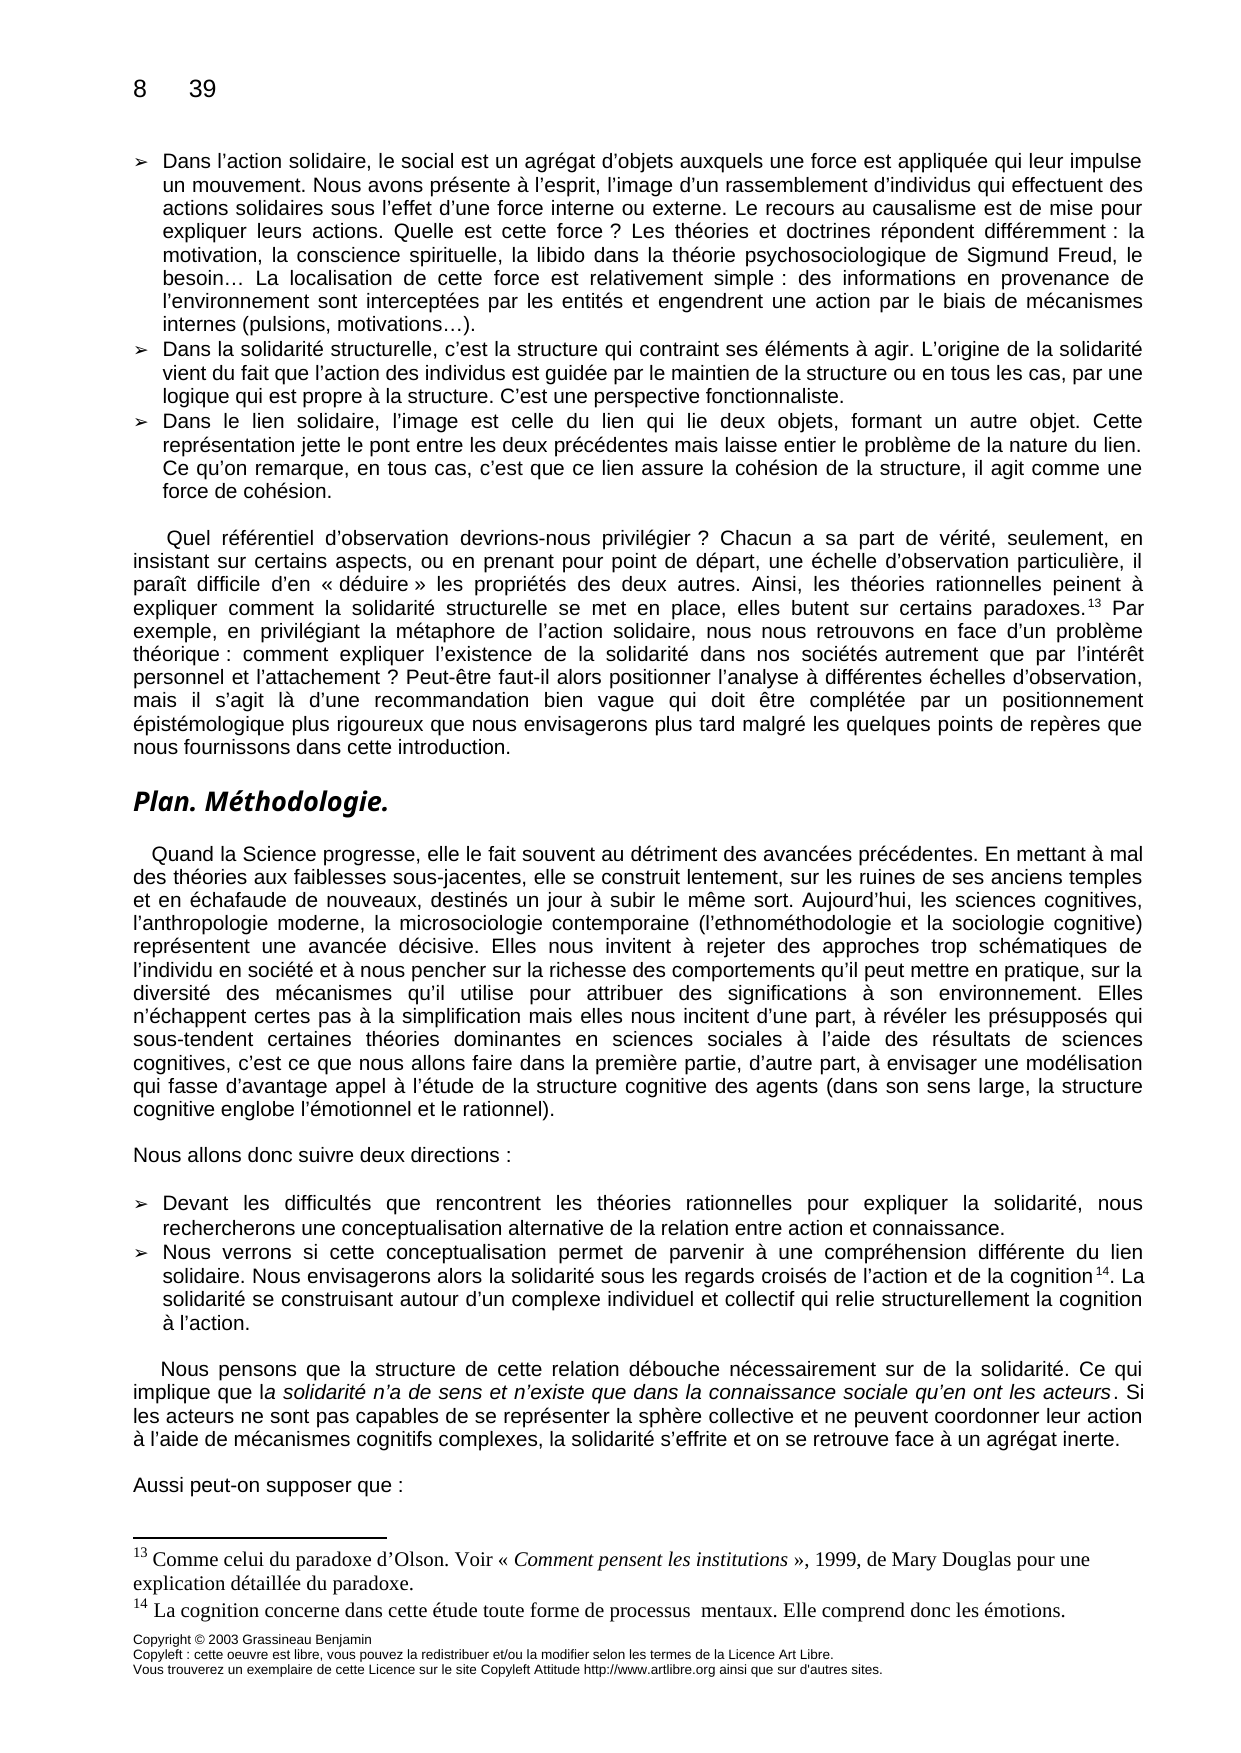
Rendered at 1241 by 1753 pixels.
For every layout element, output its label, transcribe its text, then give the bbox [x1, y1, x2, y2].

list Dans la solidarité structurelle, c’est la structure qui contraint ses éléments à agir. L’origine de la solidarité vient du fait que l’action des individus est guidée par le maintien de la structure ou en tous les cas, par une logique qui est propre à la structure. C’est une perspective fonctionnaliste. [133, 336, 1144, 408]
text Comme celui du paradoxe d’Olson. Voir « Comment pensent les institutions », 1999, de Mary Douglas pour une explication détaillée du paradoxe. [133, 1544, 1144, 1595]
text Quel référentiel d’observation devrions-nous privilégier ? Chacun a sa part de vérité, seulement, en insistant sur certains aspects, ou en prenant pour point de départ, une échelle d’observation particulière, il paraît difficile d’en « déduire » les propriétés des deux autres. Ainsi, les théories rationnelles peinent à expliquer comment la solidarité structurelle se met en place, elles butent sur certains paradoxes. Par exemple, en privilégiant la métaphore de l’action solidaire, nous nous retrouvons en face d’un problème théorique : comment expliquer l’existence de la solidarité dans nos sociétés autrement que par l’intérêt personnel et l’attachement ? Peut-être faut-il alors positionner l’analyse à différentes échelles d’observation, mais il s’agit là d’une recommandation bien vague qui doit être complétée par un positionnement épistémologique plus rigoureux que nous envisagerons plus tard malgré les quelques points de repères que nous fournissons dans cette introduction. [133, 526, 1144, 759]
list Dans le lien solidaire, l’image est celle du lien qui lie deux objets, formant un autre objet. Cette représentation jette le pont entre les deux précédentes mais laisse entier le problème de la nature du lien. Ce qu’on remarque, en tous cas, c’est que ce lien assure la cohésion de la structure, il agit comme une force de cohésion. [133, 408, 1144, 503]
list Nous verrons si cette conceptualisation permet de parvenir à une compréhension différente du lien solidaire. Nous envisagerons alors la solidarité sous les regards croisés de l’action et de la cognition. La solidarité se construisant autour d’un complexe individuel et collectif qui relie structurellement la cognition à l’action. [133, 1239, 1144, 1334]
list Dans l’action solidaire, le social est un agrégat d’objets auxquels une force est appliquée qui leur impulse un mouvement. Nous avons présente à l’esprit, l’image d’un rassemblement d’individus qui effectuent des actions solidaires sous l’effet d’une force interne ou externe. Le recours au causalisme est de mise pour expliquer leurs actions. Quelle est cette force ? Les théories et doctrines répondent différemment : la motivation, la conscience spirituelle, la libido dans la théorie psychosociologique de Sigmund Freud, le besoin… La localisation de cette force est relativement simple : des informations en provenance de l’environnement sont interceptées par les entités et engendrent une action par le biais de mécanismes internes (pulsions, motivations…). [133, 148, 1144, 336]
text Quand la Science progresse, elle le fait souvent au détriment des avancées précédentes. En mettant à mal des théories aux faiblesses sous-jacentes, elle se construit lentement, sur les ruines de ses anciens temples et en échafaude de nouveaux, destinés un jour à subir le même sort. Aujourd’hui, les sciences cognitives, l’anthropologie moderne, la microsociologie contemporaine (l’ethnométhodologie et la sociologie cognitive) représentent une avancée décisive. Elles nous invitent à rejeter des approches trop schématiques de l’individu en société et à nous pencher sur la richesse des comportements qu’il peut mettre en pratique, sur la diversité des mécanismes qu’il utilise pour attribuer des significations à son environnement. Elles n’échappent certes pas à la simplification mais elles nous incitent d’une part, à révéler les présupposés qui sous-tendent certaines théories dominantes en sciences sociales à l’aide des résultats de sciences cognitives, c’est ce que nous allons faire dans la première partie, d’autre part, à envisager une modélisation qui fasse d’avantage appel à l’étude de la structure cognitive des agents (dans son sens large, la structure cognitive englobe l’émotionnel et le rationnel). [133, 842, 1144, 1121]
text Nous pensons que la structure de cette relation débouche nécessairement sur de la solidarité. Ce qui implique que la solidarité n’a de sens et n’existe que dans la connaissance sociale qu’en ont les acteurs. Si les acteurs ne sont pas capables de se représenter la sphère collective et ne peuvent coordonner leur action à l’aide de mécanismes cognitifs complexes, la solidarité s’effrite et on se retrouve face à un agrégat inerte. [133, 1358, 1144, 1451]
text Plan. Méthodologie. [133, 782, 1144, 819]
text Nous allons donc suivre deux directions : [133, 1144, 1144, 1167]
list La cognition concerne dans cette étude toute forme de processus mentaux. Elle comprend donc les émotions. [133, 1595, 1144, 1623]
list Devant les difficultés que rencontrent les théories rationnelles pour expliquer la solidarité, nous rechercherons une conceptualisation alternative de la relation entre action et connaissance. [133, 1191, 1144, 1239]
text Aussi peut-on supposer que : [133, 1474, 1144, 1497]
